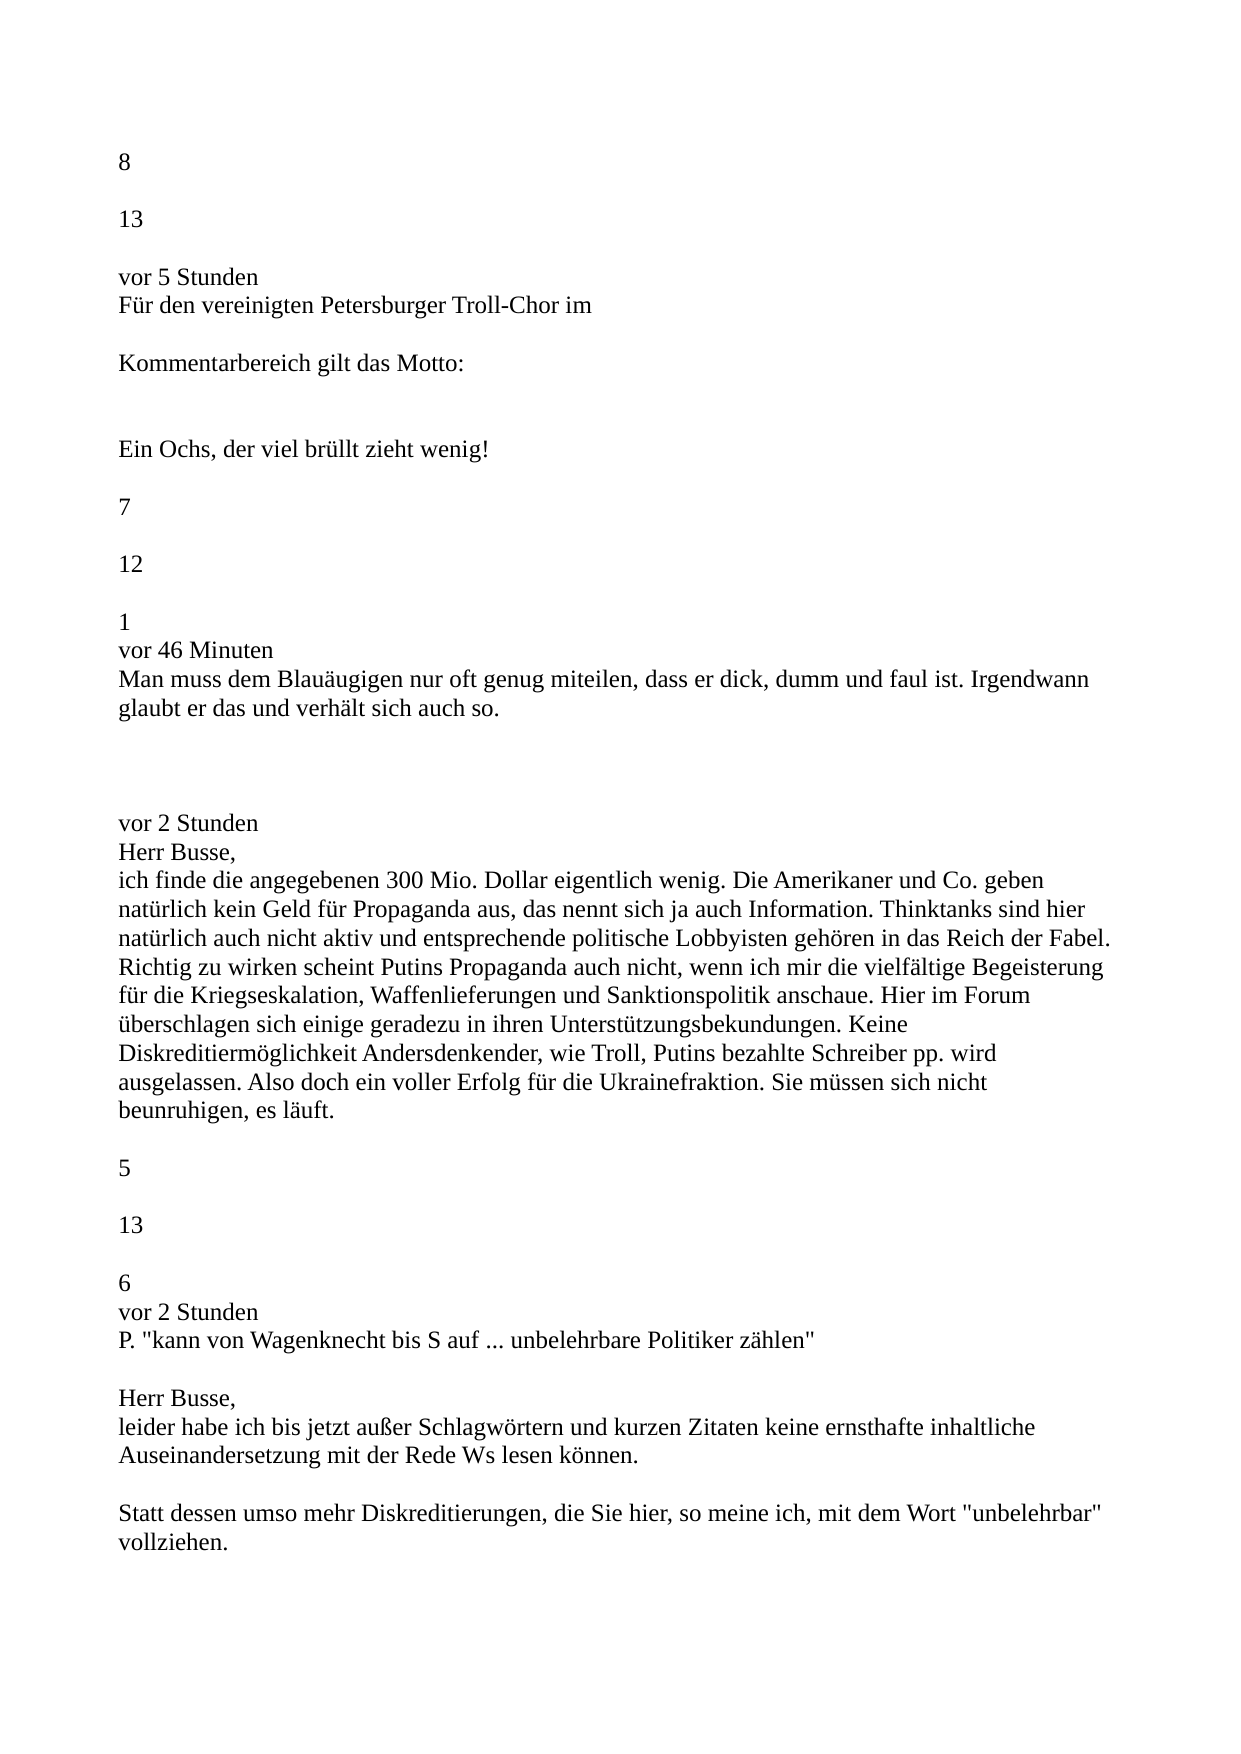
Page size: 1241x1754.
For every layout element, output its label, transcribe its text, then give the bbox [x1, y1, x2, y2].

text 12 [118, 549, 1122, 578]
text ich finde die angegebenen 300 Mio. Dollar eigentlich wenig. Die Amerikaner und Co. geben natürlich kein Geld für Propaganda aus, das nennt sich ja auch Information. Thinktanks sind hier natürlich auch nicht aktiv und entsprechende politische Lobbyisten gehören in das Reich der Fabel. [118, 866, 1122, 952]
text vor 46 Minuten [118, 636, 1122, 664]
text Ein Ochs, der viel brüllt zieht wenig! [118, 434, 1122, 463]
text P. "kann von Wagenknecht bis S auf ... unbelehrbare Politiker zählen" [118, 1326, 1122, 1354]
text 6 [118, 1268, 1122, 1297]
text leider habe ich bis jetzt außer Schlagwörtern und kurzen Zitaten keine ernsthafte inhaltliche Auseinandersetzung mit der Rede Ws lesen können. [118, 1412, 1122, 1469]
text Richtig zu wirken scheint Putins Propaganda auch nicht, wenn ich mir die vielfältige Begeisterung für die Kriegseskalation, Waffenlieferungen und Sanktionspolitik anschaue. Hier im Forum überschlagen sich einige geradezu in ihren Unterstützungsbekundungen. Keine Diskreditiermöglichkeit Andersdenkender, wie Troll, Putins bezahlte Schreiber pp. wird ausgelassen. Also doch ein voller Erfolg für die Ukrainefraktion. Sie müssen sich nicht beunruhigen, es läuft. [118, 952, 1122, 1124]
text 5 [118, 1153, 1122, 1182]
text Für den vereinigten Petersburger Troll-Chor im [118, 291, 1122, 319]
text Man muss dem Blauäugigen nur oft genug miteilen, dass er dick, dumm und faul ist. Irgendwann glaubt er das und verhält sich auch so. [118, 664, 1122, 722]
text Statt dessen umso mehr Diskreditierungen, die Sie hier, so meine ich, mit dem Wort "unbelehrbar" vollziehen. [118, 1498, 1122, 1556]
text 13 [118, 204, 1122, 233]
text 13 [118, 1211, 1122, 1239]
text vor 2 Stunden [118, 808, 1122, 837]
text 7 [118, 492, 1122, 521]
text Kommentarbereich gilt das Motto: [118, 348, 1122, 377]
text 8 [118, 147, 1122, 176]
text vor 2 Stunden [118, 1297, 1122, 1326]
text vor 5 Stunden [118, 262, 1122, 291]
text Herr Busse, [118, 1383, 1122, 1412]
text 1 [118, 607, 1122, 636]
text Herr Busse, [118, 837, 1122, 866]
